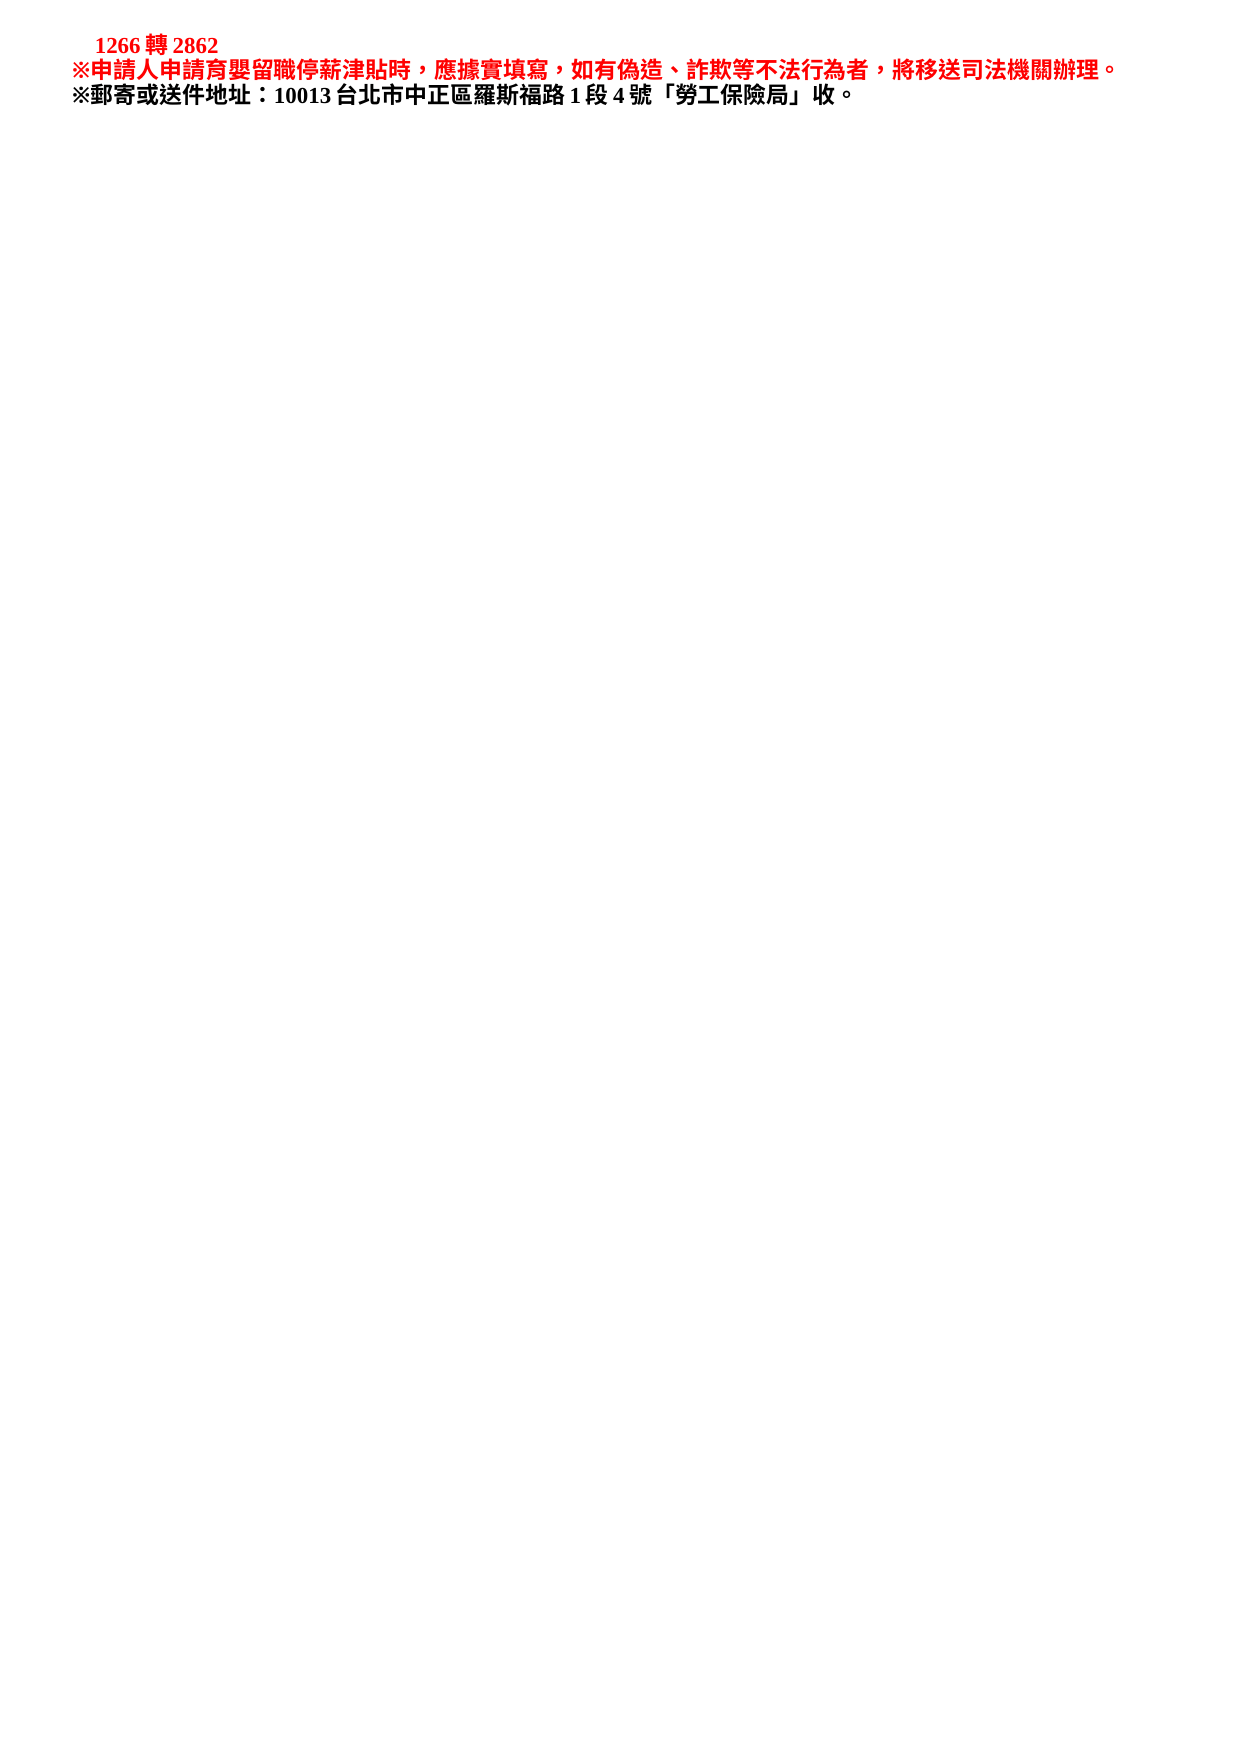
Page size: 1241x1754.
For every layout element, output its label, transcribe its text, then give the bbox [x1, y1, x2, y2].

text ※申請人申請育嬰留職停薪津貼時，應據實填寫，如有偽造、詐欺等不法行為者，將移送司法機關辦理。 [72, 58, 1149, 83]
text ※郵寄或送件地址：10013台北市中正區羅斯福路1段4號「勞工保險局」收。 [72, 83, 1149, 108]
text 1266轉2862 [72, 33, 1149, 58]
